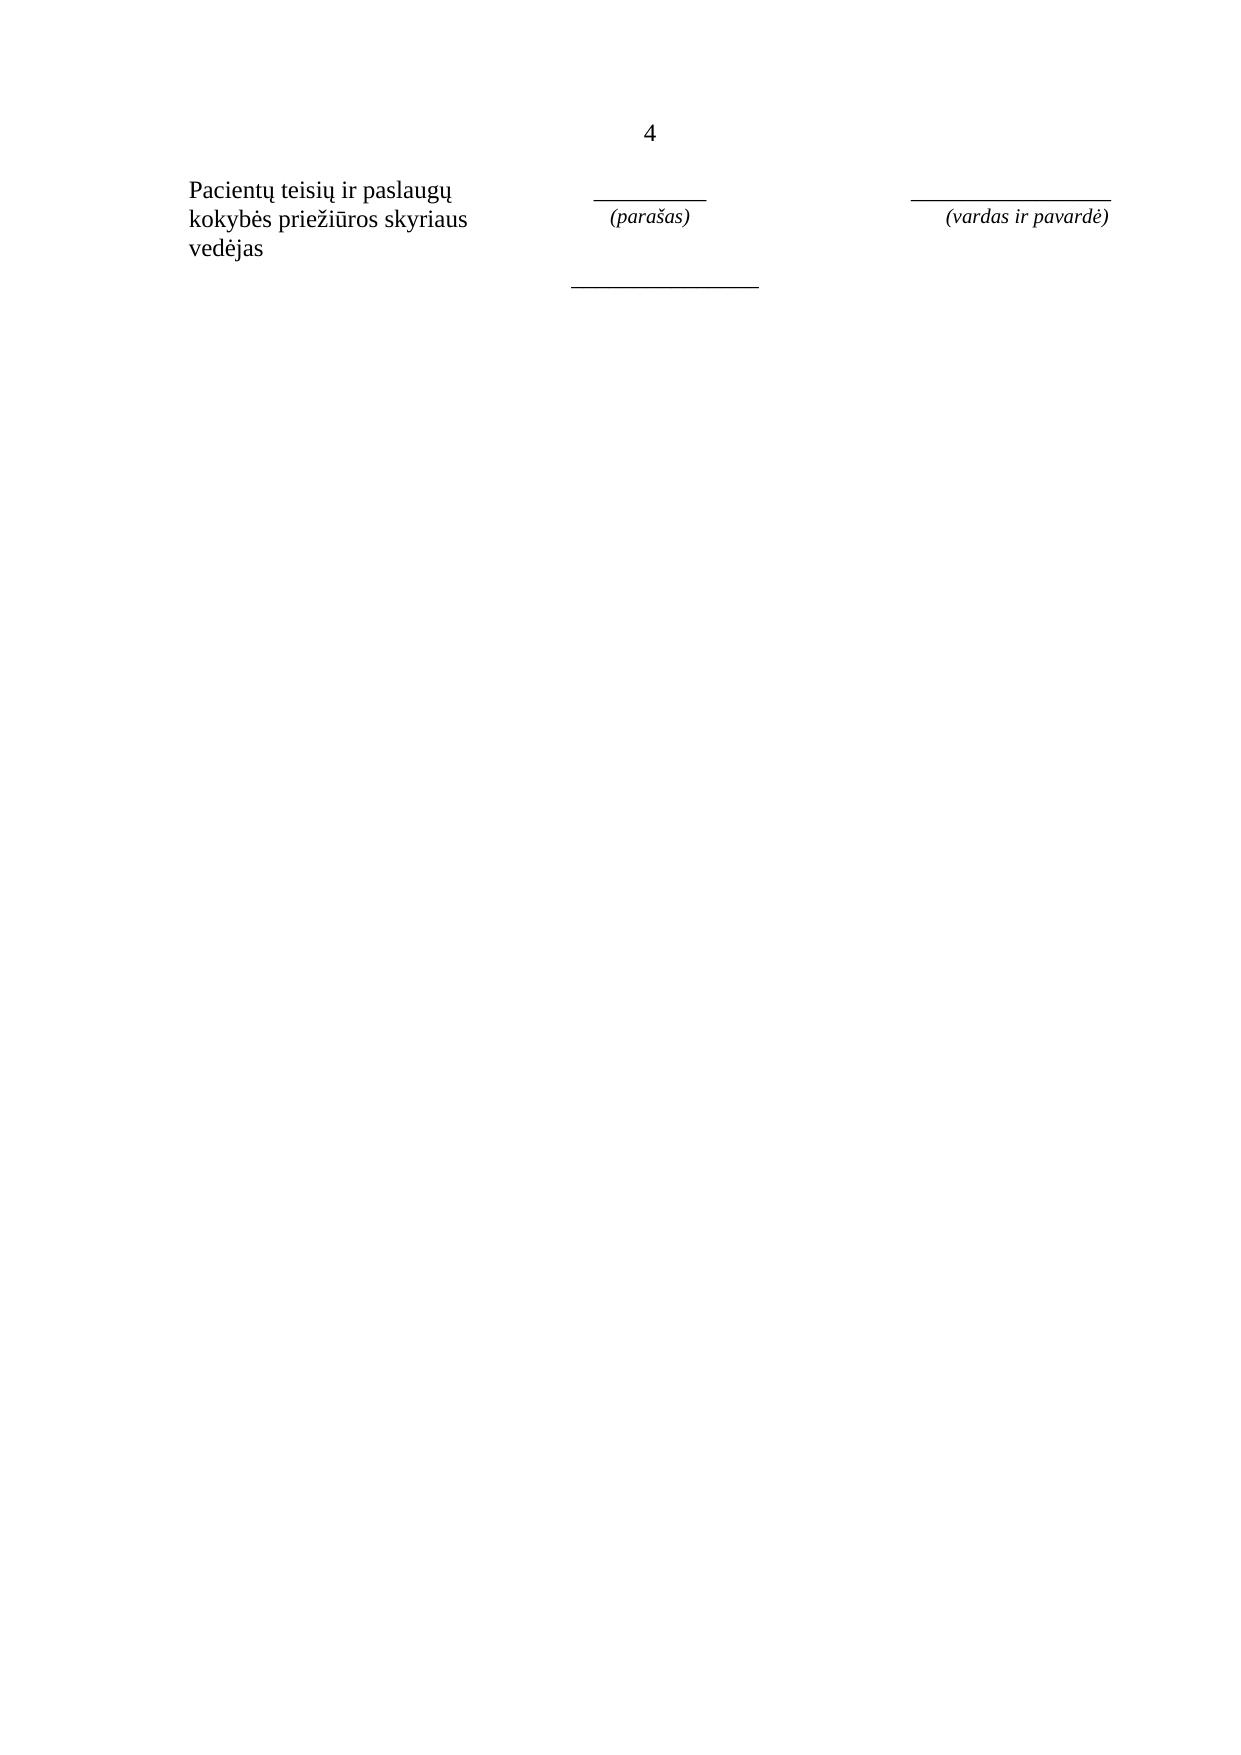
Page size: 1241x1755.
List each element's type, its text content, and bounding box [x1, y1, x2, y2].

table_header _________ (parašas) [551, 176, 751, 262]
text _______________ [177, 262, 1122, 291]
table_header ________________ (vardas ir pavardė) [751, 176, 1122, 262]
table_header Pacientų teisių ir paslaugų kokybės priežiūros skyriaus vedėjas [177, 176, 551, 262]
